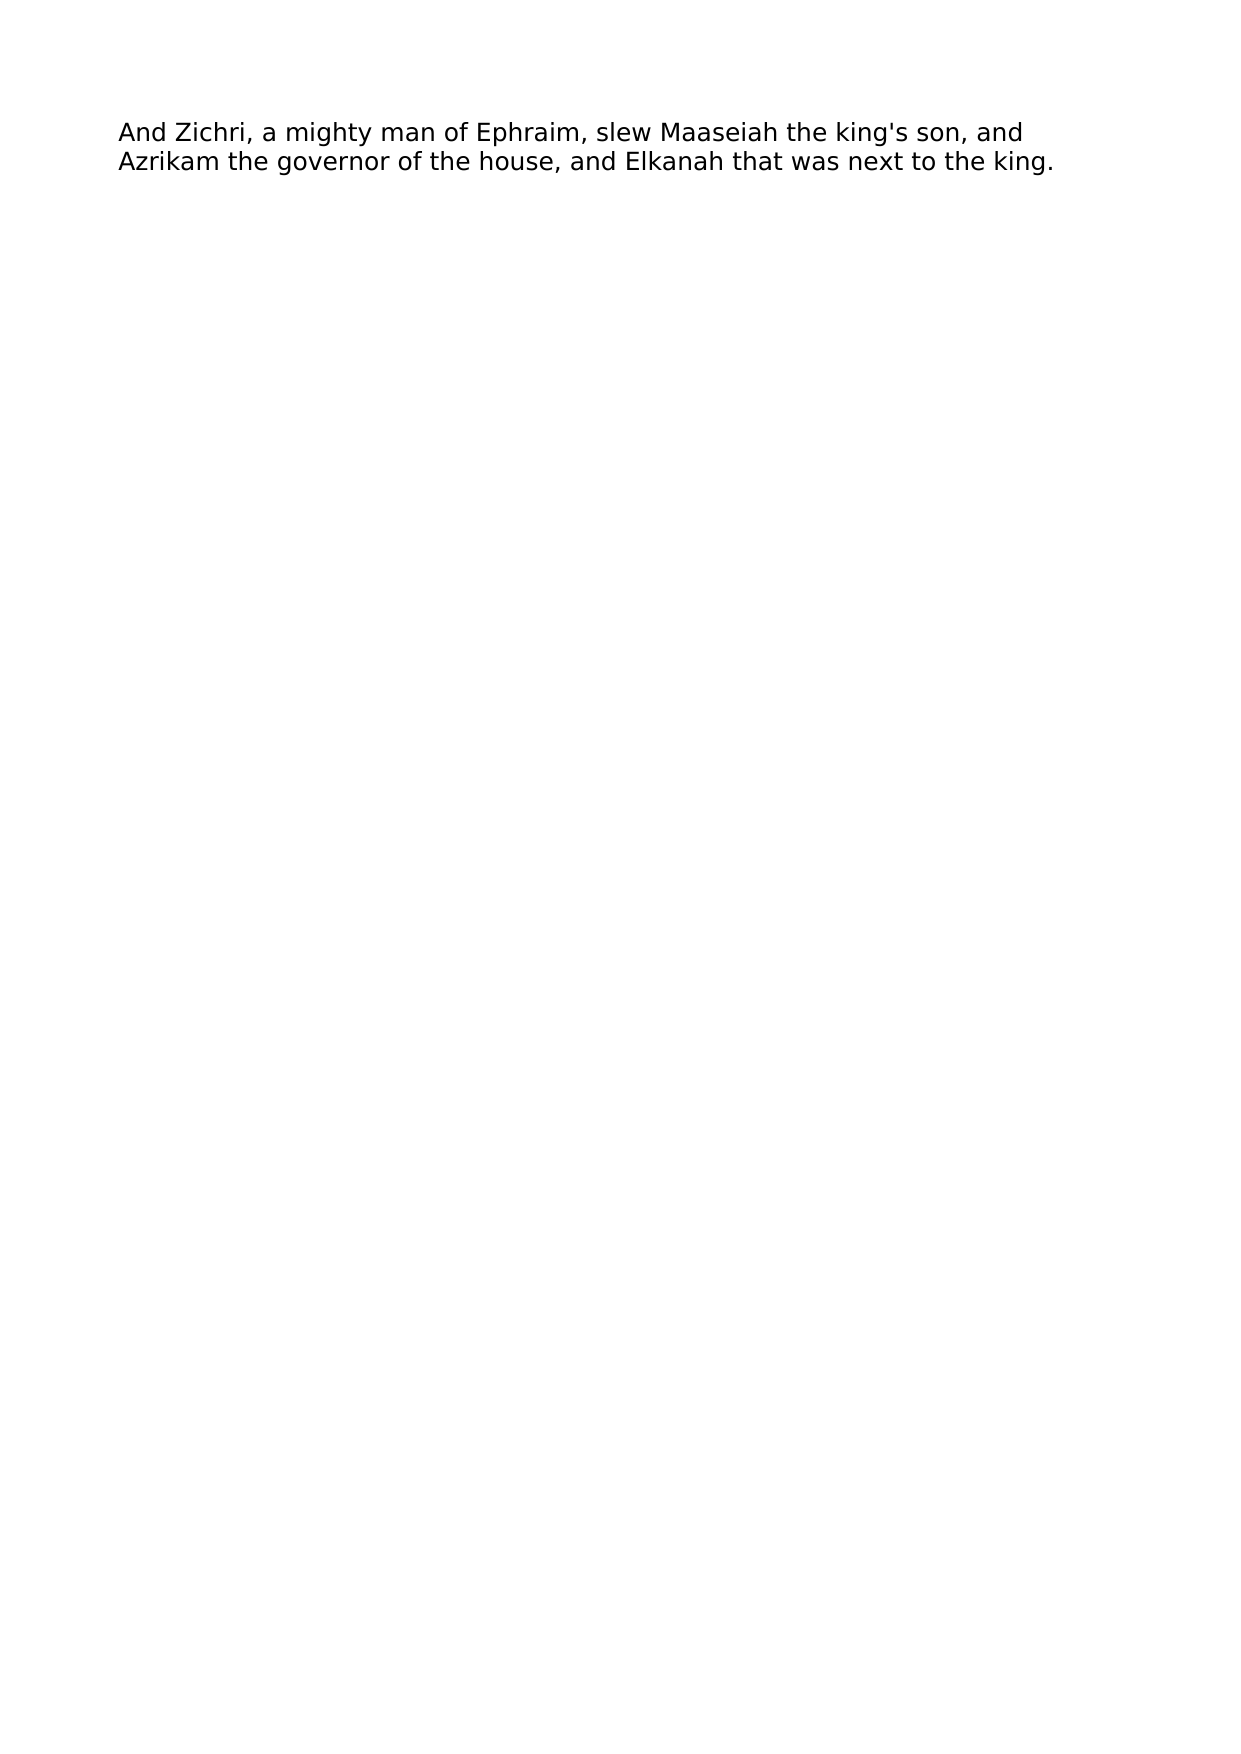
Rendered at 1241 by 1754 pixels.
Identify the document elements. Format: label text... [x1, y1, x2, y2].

text And Zichri, a mighty man of Ephraim, slew Maaseiah the king's son, and Azrikam the governor of the house, and Elkanah that was next to the king. [118, 118, 1122, 176]
